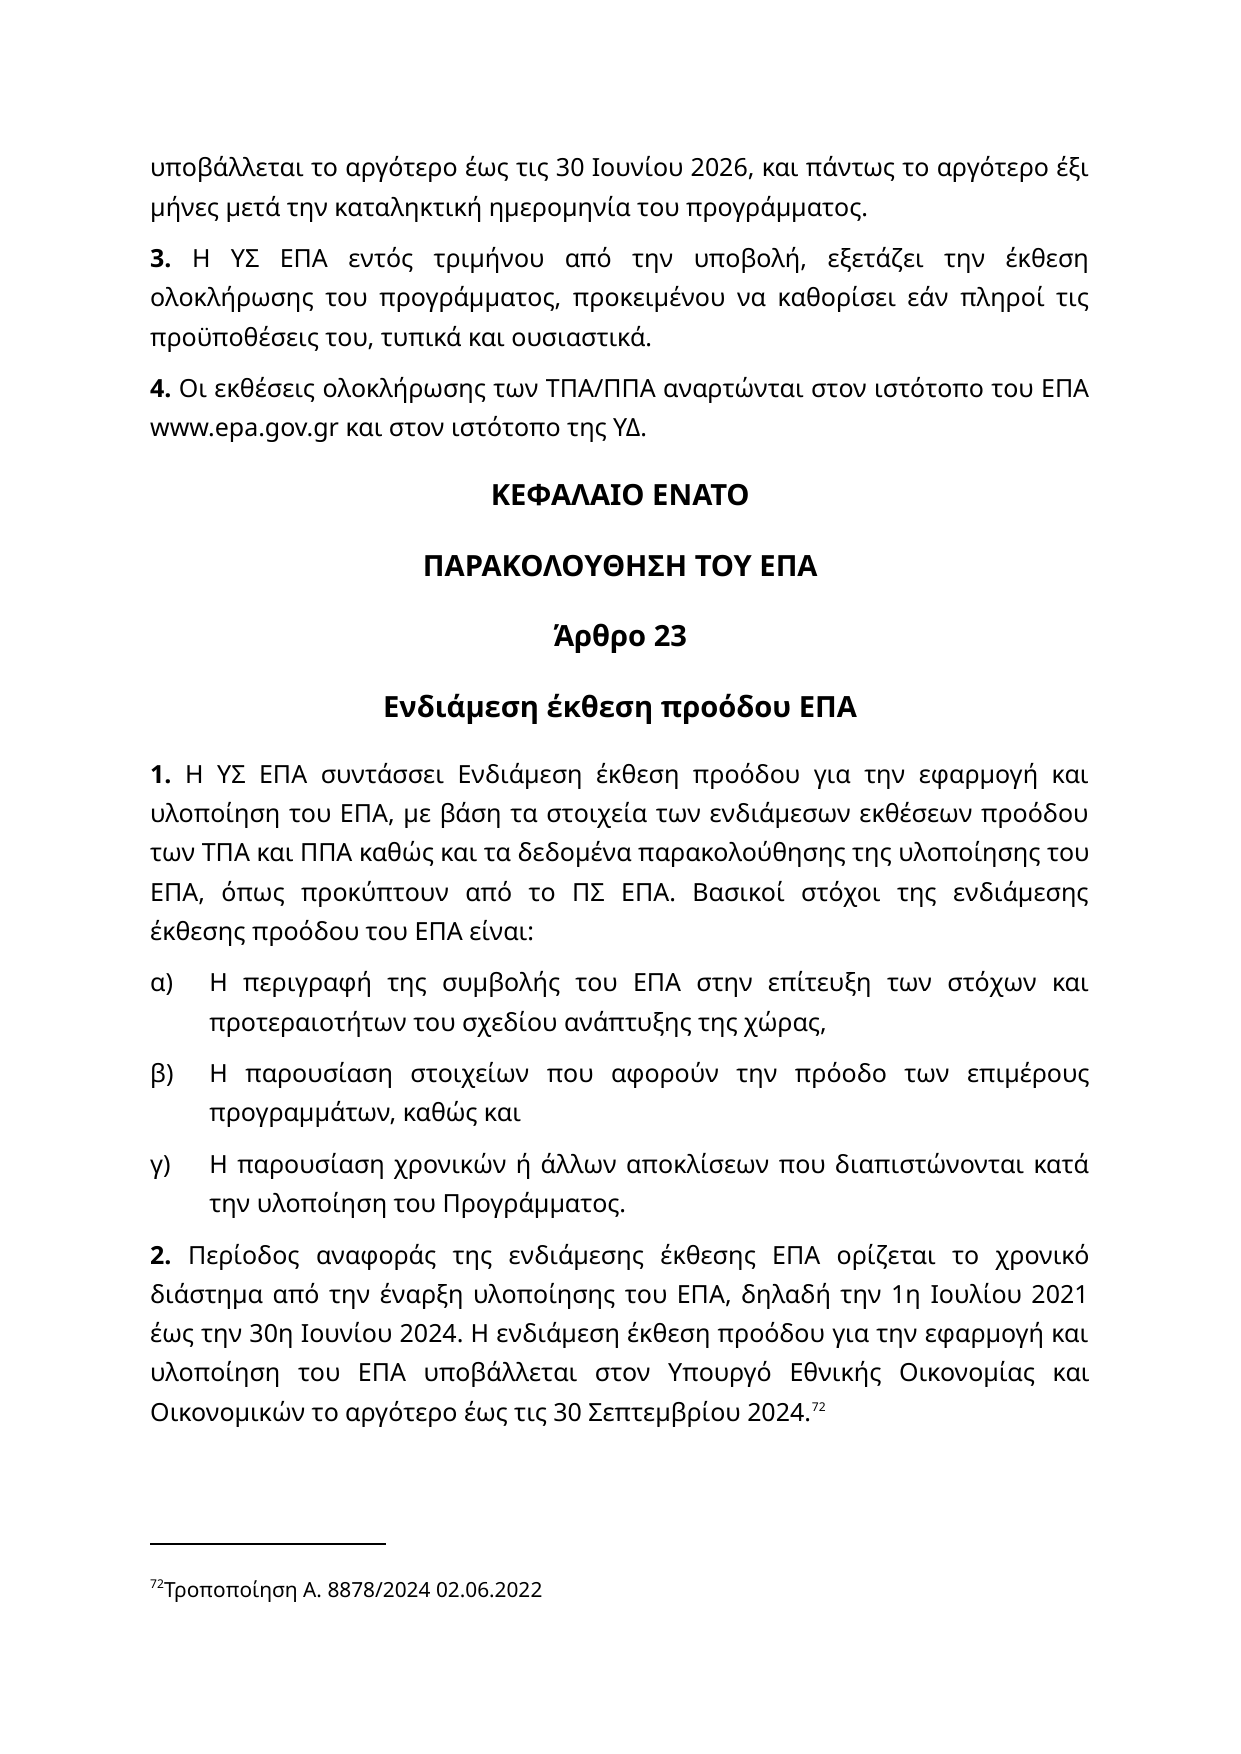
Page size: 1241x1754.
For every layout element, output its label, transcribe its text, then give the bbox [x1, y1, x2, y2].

list α) Η περιγραφή της συμβολής του ΕΠΑ στην επίτευξη των στόχων και προτεραιοτήτων του σχεδίου ανάπτυξης της χώρας, [150, 965, 1090, 1038]
text Τροποποίηση A. 8878/2024 02.06.2022 [150, 1576, 1090, 1604]
subtitle ΠΑΡΑΚΟΛΟΥΘΗΣΗ ΤΟΥ ΕΠΑ [150, 545, 1090, 584]
text 3. Η ΥΣ ΕΠΑ εντός τριμήνου από την υποβολή, εξετάζει την έκθεση ολοκλήρωσης του προγράμματος, προκειμένου να καθορίσει εάν πληροί τις προϋποθέσεις του, τυπικά και ουσιαστικά. [150, 241, 1090, 353]
text 4. Οι εκθέσεις ολοκλήρωσης των ΤΠΑ/ΠΠΑ αναρτώνται στον ιστότοπο του ΕΠΑ www.epa.gov.gr και στον ιστότοπο της ΥΔ. [150, 371, 1090, 444]
subtitle Ενδιάμεση έκθεση προόδου ΕΠΑ [150, 686, 1090, 726]
list β) Η παρουσίαση στοιχείων που αφορούν την πρόοδο των επιμέρους προγραμμάτων, καθώς και [150, 1056, 1090, 1129]
list γ) Η παρουσίαση χρονικών ή άλλων αποκλίσεων που διαπιστώνονται κατά την υλοποίηση του Προγράμματος. [150, 1147, 1090, 1220]
subtitle ΚΕΦΑΛΑΙΟ ΕΝΑΤΟ [150, 474, 1090, 514]
text 1. Η ΥΣ ΕΠΑ συντάσσει Ενδιάμεση έκθεση προόδου για την εφαρμογή και υλοποίηση του ΕΠΑ, με βάση τα στοιχεία των ενδιάμεσων εκθέσεων προόδου των ΤΠΑ και ΠΠΑ καθώς και τα δεδομένα παρακολούθησης της υλοποίησης του ΕΠΑ, όπως προκύπτουν από το ΠΣ ΕΠΑ. Βασικοί στόχοι της ενδιάμεσης έκθεσης προόδου του ΕΠΑ είναι: [150, 757, 1090, 947]
text 2. Περίοδος αναφοράς της ενδιάμεσης έκθεσης ΕΠΑ ορίζεται το χρονικό διάστημα από την έναρξη υλοποίησης του ΕΠΑ, δηλαδή την 1η Ιουλίου 2021 έως την 30η Ιουνίου 2024. Η ενδιάμεση έκθεση προόδου για την εφαρμογή και υλοποίηση του ΕΠΑ υποβάλλεται στον Υπουργό Εθνικής Οικονομίας και Οικονομικών το αργότερο έως τις 30 Σεπτεμβρίου 2024. [150, 1237, 1090, 1428]
text υποβάλλεται το αργότερο έως τις 30 Ιουνίου 2026, και πάντως το αργότερο έξι μήνες μετά την καταληκτική ημερομηνία του προγράμματος. [150, 150, 1090, 223]
subtitle Άρθρο 23 [150, 615, 1090, 655]
